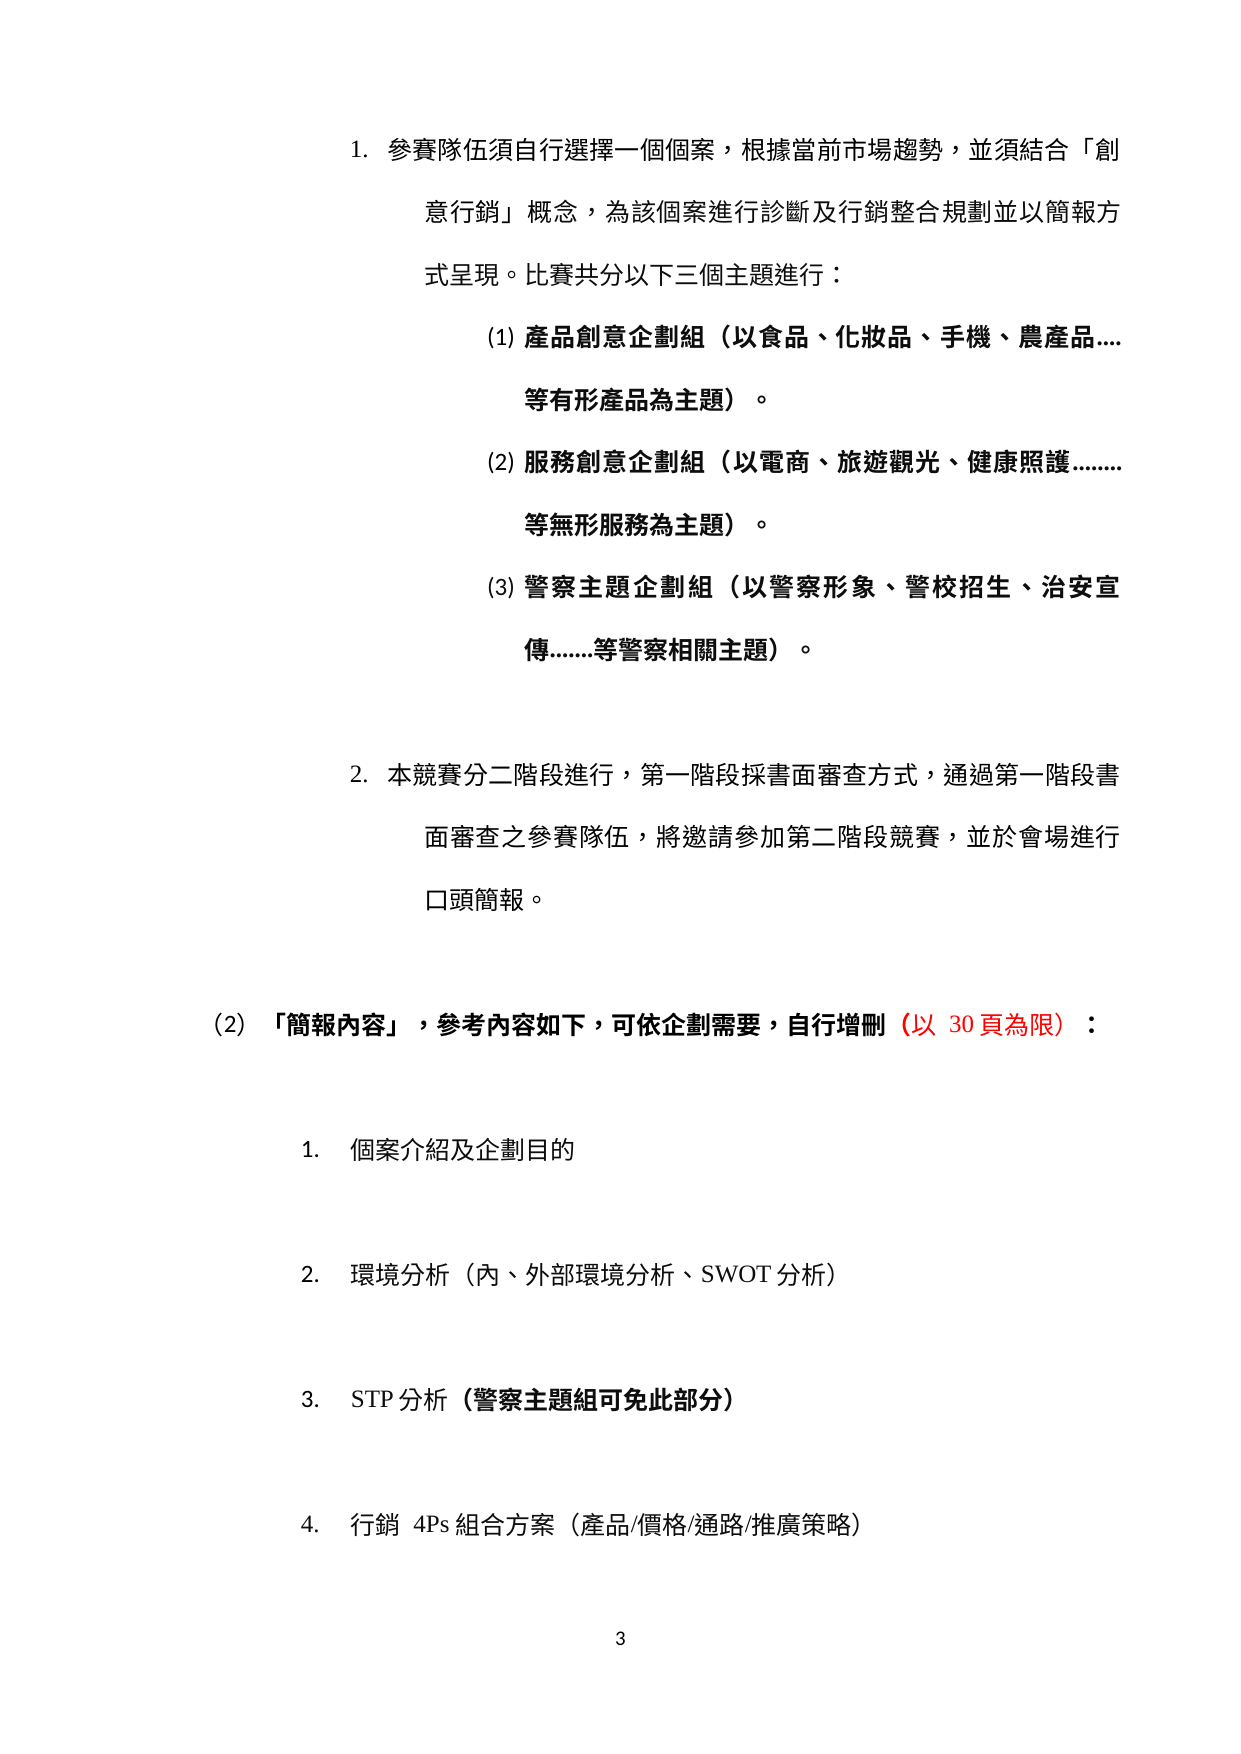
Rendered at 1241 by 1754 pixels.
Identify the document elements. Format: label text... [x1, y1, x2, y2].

list 環境分析（內、外部環境分析、SWOT分析） [299, 1232, 1122, 1294]
list 產品創意企劃組（以食品、化妝品、手機、農產品....等有形產品為主題）。 [487, 294, 1122, 419]
list 本競賽分二階段進行，第一階段採書面審查方式，通過第一階段書面審查之參賽隊伍，將邀請參加第二階段競賽，並於會場進行口頭簡報。 [349, 732, 1122, 919]
list 個案介紹及企劃目的 [299, 1107, 1122, 1169]
list 「簡報內容」，參考內容如下，可依企劃需要，自行增刪（以 30頁為限）： [199, 982, 1122, 1044]
list STP分析（警察主題組可免此部分） [299, 1357, 1122, 1419]
list 行銷 4Ps 組合方案（產品/價格/通路/推廣策略） [299, 1482, 1122, 1544]
list 警察主題企劃組（以警察形象、警校招生、治安宣傳.......等警察相關主題）。 [487, 544, 1122, 669]
list 服務創意企劃組（以電商、旅遊觀光、健康照護........等無形服務為主題）。 [487, 419, 1122, 544]
list 參賽隊伍須自行選擇一個個案，根據當前市場趨勢，並須結合「創意行銷」概念，為該個案進行診斷及行銷整合規劃並以簡報方式呈現。比賽共分以下三個主題進行： [349, 107, 1122, 294]
